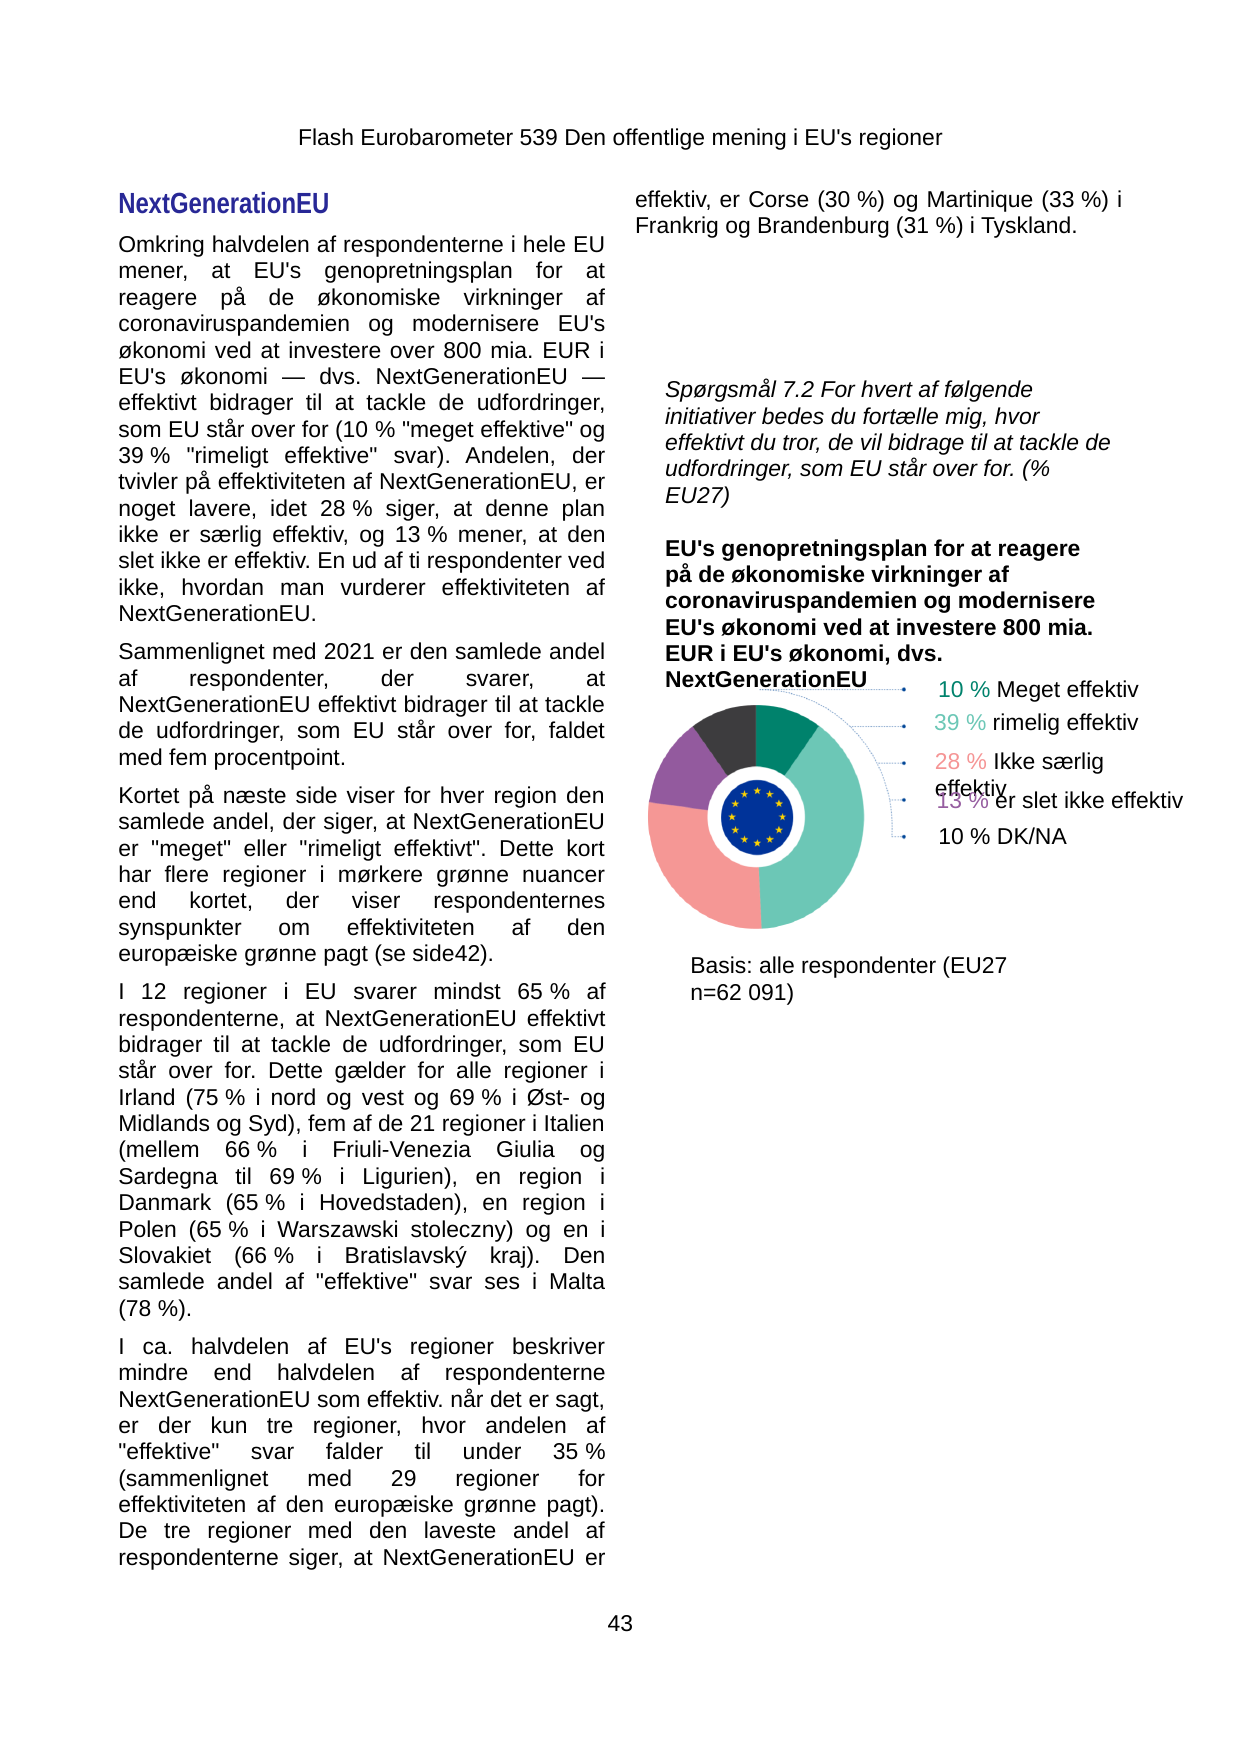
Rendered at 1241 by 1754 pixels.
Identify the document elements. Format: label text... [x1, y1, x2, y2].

picture [642, 678, 910, 932]
text effektiv, er Corse (30 %) og Martinique (33 %) i Frankrig og Brandenburg (31 %) i Tyskland. [635, 186, 1122, 238]
text Kortet på næste side viser for hver region den samlede andel, der siger, at NextGenerationEU er "meget" eller "rimeligt effektivt". Dette kort har flere regioner i mørkere grønne nuancer end kortet, der viser respondenternes synspunkter om effektiviteten af den europæiske grønne pagt (se side41). [118, 782, 605, 966]
text Sammenlignet med 2021 er den samlede andel af respondenter, der svarer, at NextGenerationEU effektivt bidrager til at tackle de udfordringer, som EU står over for, faldet med fem procentpoint. [118, 638, 605, 770]
text I 12 regioner i EU svarer mindst 65 % af respondenterne, at NextGenerationEU effektivt bidrager til at tackle de udfordringer, som EU står over for. Dette gælder for alle regioner i Irland (75 % i nord og vest og 69 % i Øst- og Midlands og Syd), fem af de 21 regioner i Italien (mellem 66 % i Friuli-Venezia Giulia og Sardegna til 69 % i Ligurien), en region i Danmark (65 % i Hovedstaden), en region i Polen (65 % i Warszawski stoleczny) og en i Slovakiet (66 % i Bratislavský kraj). Den samlede andel af "effektive" svar ses i Malta (78 %). [118, 978, 605, 1321]
text NextGenerationEU [118, 186, 605, 219]
picture [811, 678, 817, 685]
text Omkring halvdelen af respondenterne i hele EU mener, at EU's genopretningsplan for at reagere på de økonomiske virkninger af coronaviruspandemien og modernisere EU's økonomi ved at investere over 800 mia. EUR i EU's økonomi — dvs. NextGenerationEU — effektivt bidrager til at tackle de udfordringer, som EU står over for (10 % "meget effektive" og 39 % "rimeligt effektive" svar). Andelen, der tvivler på effektiviteten af NextGenerationEU, er noget lavere, idet 28 % siger, at denne plan ikke er særlig effektiv, og 13 % mener, at den slet ikke er effektiv. En ud af ti respondenter ved ikke, hvordan man vurderer effektiviteten af NextGenerationEU. [118, 231, 605, 626]
picture [855, 678, 862, 685]
text I ca. halvdelen af EU's regioner beskriver mindre end halvdelen af respondenterne NextGenerationEU som effektiv. når det er sagt, er der kun tre regioner, hvor andelen af "effektive" svar falder til under 35 % (sammenlignet med 29 regioner for effektiviteten af den europæiske grønne pagt). De tre regioner med den laveste andel af respondenterne siger, at NextGenerationEU er [118, 1333, 605, 1570]
